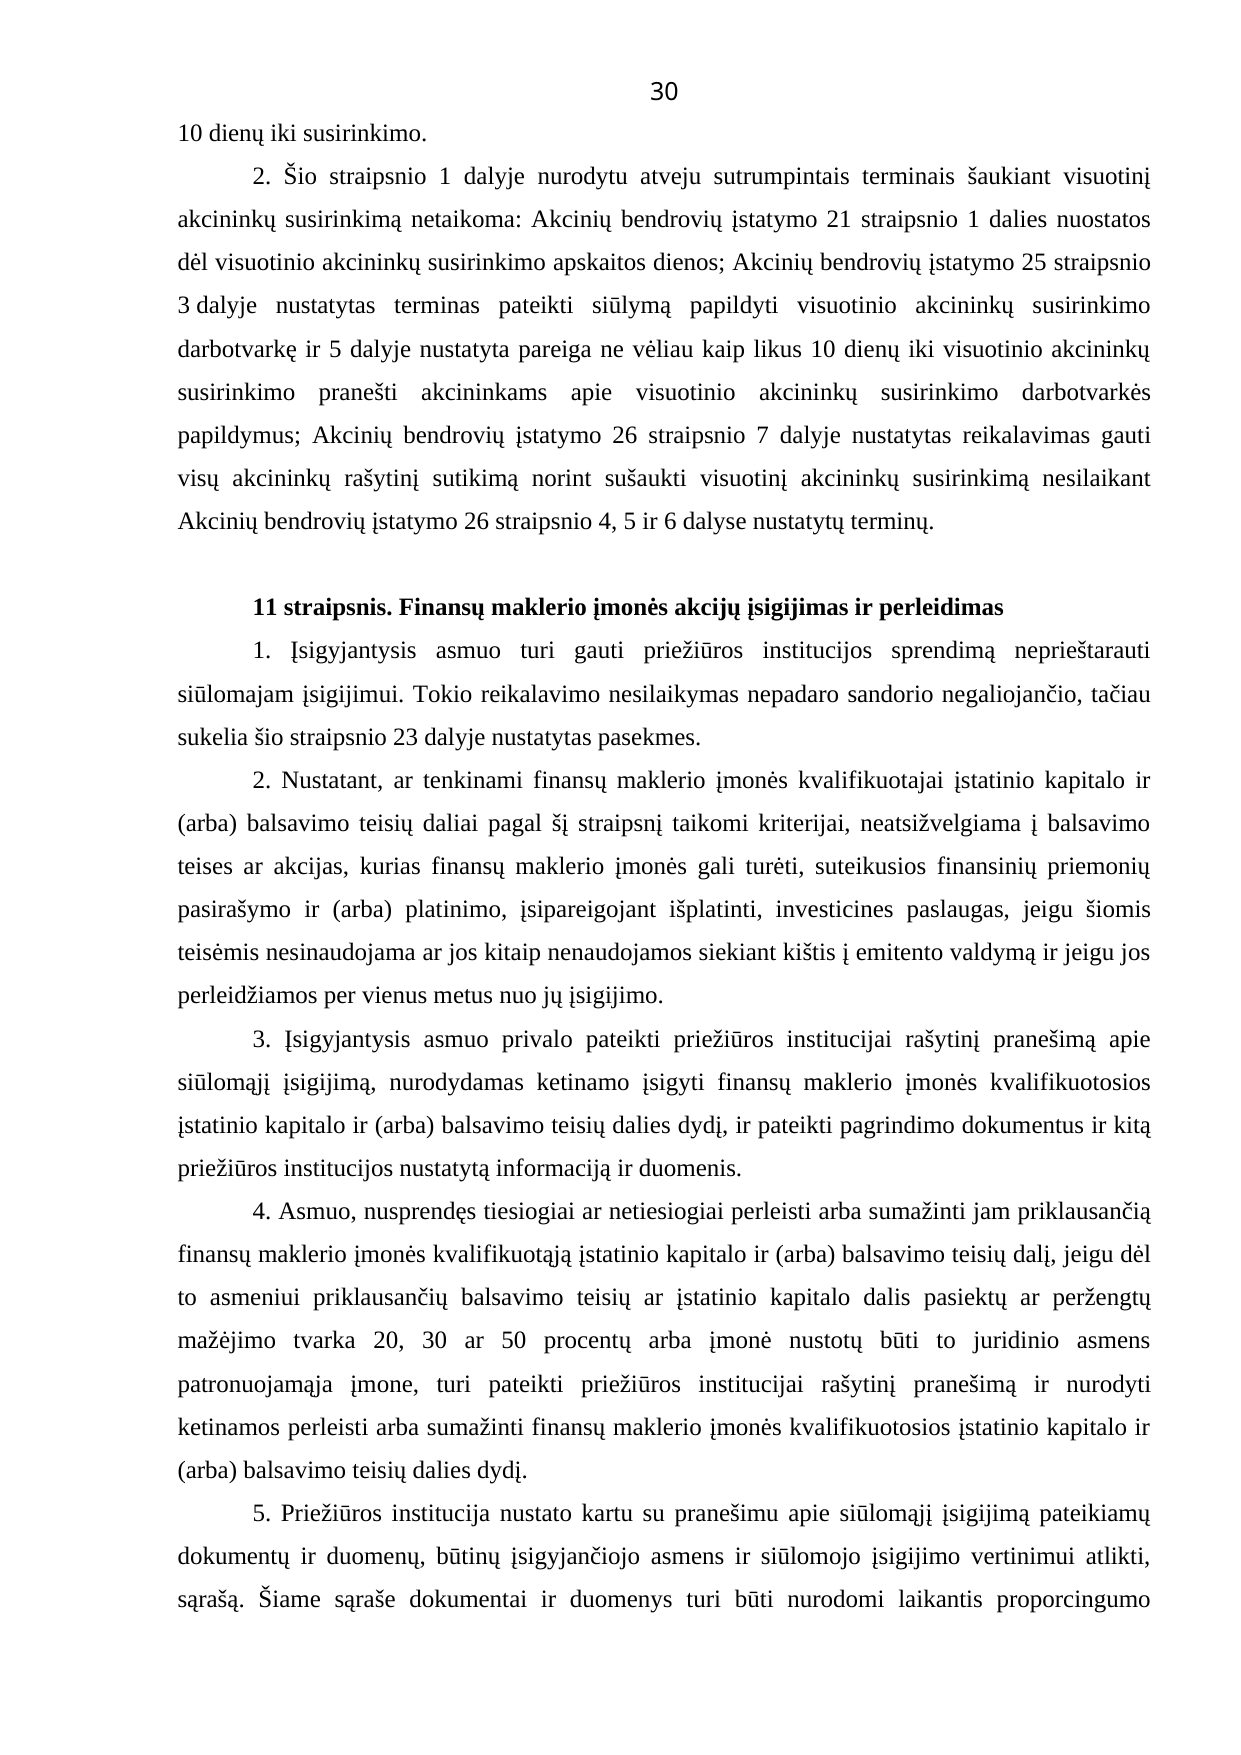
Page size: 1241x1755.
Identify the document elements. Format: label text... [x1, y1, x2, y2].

text 1. Įsigyjantysis asmuo turi gauti priežiūros institucijos sprendimą neprieštarauti siūlomajam įsigijimui. Tokio reikalavimo nesilaikymas nepadaro sandorio negaliojančio, tačiau sukelia šio straipsnio 23 dalyje nustatytas pasekmes. [177, 636, 1152, 751]
text 2. Nustatant, ar tenkinami finansų maklerio įmonės kvalifikuotajai įstatinio kapitalo ir (arba) balsavimo teisių daliai pagal šį straipsnį taikomi kriterijai, neatsižvelgiama į balsavimo teises ar akcijas, kurias finansų maklerio įmonės gali turėti, suteikusios finansinių priemonių pasirašymo ir (arba) platinimo, įsipareigojant išplatinti, investicines paslaugas, jeigu šiomis teisėmis nesinaudojama ar jos kitaip nenaudojamos siekiant kištis į emitento valdymą ir jeigu jos perleidžiamos per vienus metus nuo jų įsigijimo. [177, 765, 1152, 1009]
text 3. Įsigyjantysis asmuo privalo pateikti priežiūros institucijai rašytinį pranešimą apie siūlomąjį įsigijimą, nurodydamas ketinamo įsigyti finansų maklerio įmonės kvalifikuotosios įstatinio kapitalo ir (arba) balsavimo teisių dalies dydį, ir pateikti pagrindimo dokumentus ir kitą priežiūros institucijos nustatytą informaciją ir duomenis. [177, 1024, 1152, 1182]
text 10 dienų iki susirinkimo. [177, 118, 1152, 147]
text 5. Priežiūros institucija nustato kartu su pranešimu apie siūlomąjį įsigijimą pateikiamų dokumentų ir duomenų, būtinų įsigyjančiojo asmens ir siūlomojo įsigijimo vertinimui atlikti, sąrašą. Šiame sąraše dokumentai ir duomenys turi būti nurodomi laikantis proporcingumo [177, 1498, 1152, 1613]
text 2. Šio straipsnio 1 dalyje nurodytu atveju sutrumpintais terminais šaukiant visuotinį akcininkų susirinkimą netaikoma: Akcinių bendrovių įstatymo 21 straipsnio 1 dalies nuostatos dėl visuotinio akcininkų susirinkimo apskaitos dienos; Akcinių bendrovių įstatymo 25 straipsnio 3 dalyje nustatytas terminas pateikti siūlymą papildyti visuotinio akcininkų susirinkimo darbotvarkę ir 5 dalyje nustatyta pareiga ne vėliau kaip likus 10 dienų iki visuotinio akcininkų susirinkimo pranešti akcininkams apie visuotinio akcininkų susirinkimo darbotvarkės papildymus; Akcinių bendrovių įstatymo 26 straipsnio 7 dalyje nustatytas reikalavimas gauti visų akcininkų rašytinį sutikimą norint sušaukti visuotinį akcininkų susirinkimą nesilaikant Akcinių bendrovių įstatymo 26 straipsnio 4, 5 ir 6 dalyse nustatytų terminų. [177, 161, 1152, 535]
text 11 straipsnis. Finansų maklerio įmonės akcijų įsigijimas ir perleidimas [177, 592, 1152, 621]
text 4. Asmuo, nusprendęs tiesiogiai ar netiesiogiai perleisti arba sumažinti jam priklausančią finansų maklerio įmonės kvalifikuotąją įstatinio kapitalo ir (arba) balsavimo teisių dalį, jeigu dėl to asmeniui priklausančių balsavimo teisių ar įstatinio kapitalo dalis pasiektų ar peržengtų mažėjimo tvarka 20, 30 ar 50 procentų arba įmonė nustotų būti to juridinio asmens patronuojamąja įmone, turi pateikti priežiūros institucijai rašytinį pranešimą ir nurodyti ketinamos perleisti arba sumažinti finansų maklerio įmonės kvalifikuotosios įstatinio kapitalo ir (arba) balsavimo teisių dalies dydį. [177, 1196, 1152, 1484]
